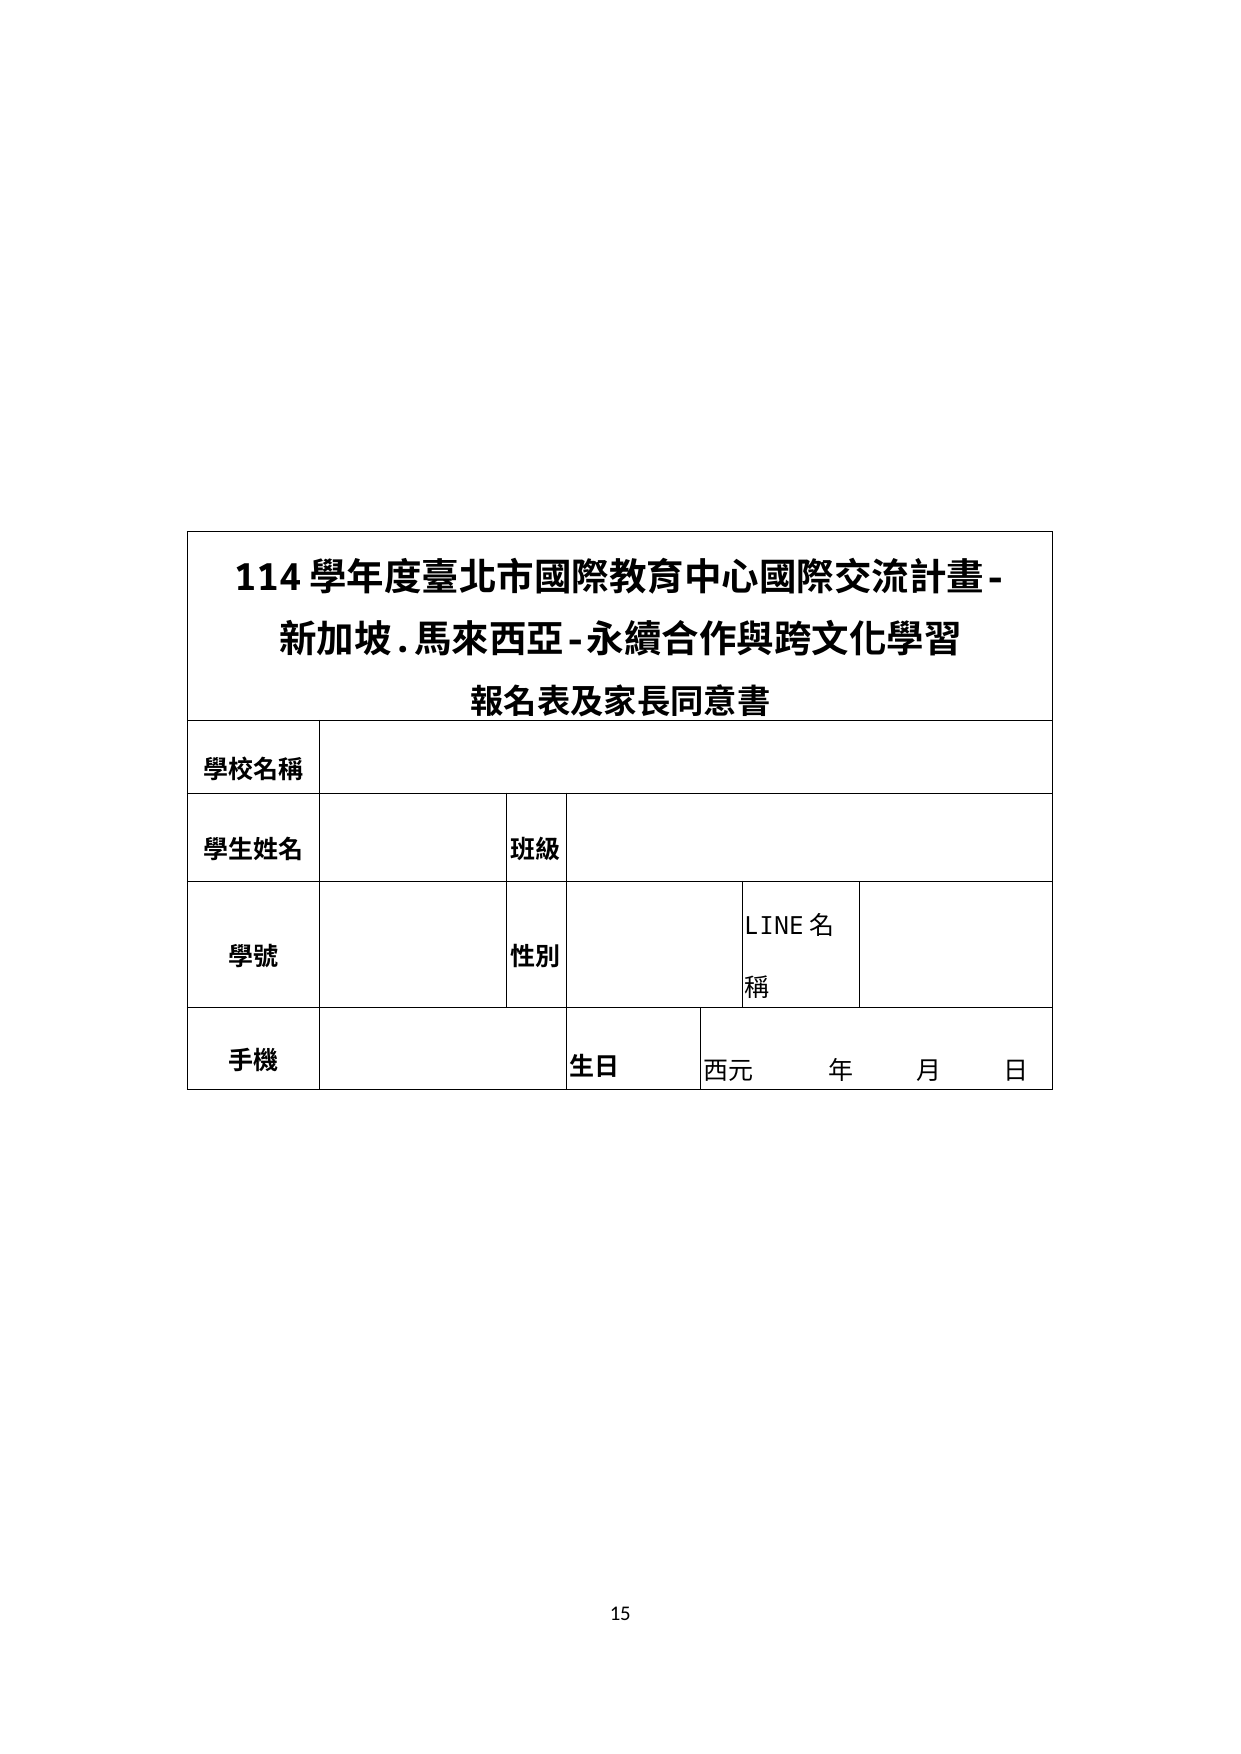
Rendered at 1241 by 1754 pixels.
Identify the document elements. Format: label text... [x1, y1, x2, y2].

table_cell [320, 882, 506, 1007]
table_header 114學年度臺北市國際教育中心國際交流計畫- 新加坡․馬來西亞-永續合作與跨文化學習 報名表及家長同意書 [188, 532, 1052, 720]
table_cell 班級 [507, 794, 566, 881]
table_cell LINE名稱 [743, 882, 859, 1007]
table_cell 學校名稱 [188, 721, 319, 793]
table_cell [320, 721, 1052, 793]
table_cell [860, 882, 1052, 1007]
table_cell [320, 1008, 566, 1089]
table_cell 性別 [507, 882, 566, 1007]
table_cell 學生姓名 [188, 794, 319, 881]
table_cell [567, 882, 742, 1007]
table_cell [567, 794, 1052, 881]
table_cell [320, 794, 506, 881]
table_cell 學號 [188, 882, 319, 1007]
table_cell 西元 年 月 日 [701, 1008, 1052, 1089]
table_cell 手機 [188, 1008, 319, 1089]
table_cell 生日 [567, 1008, 700, 1089]
